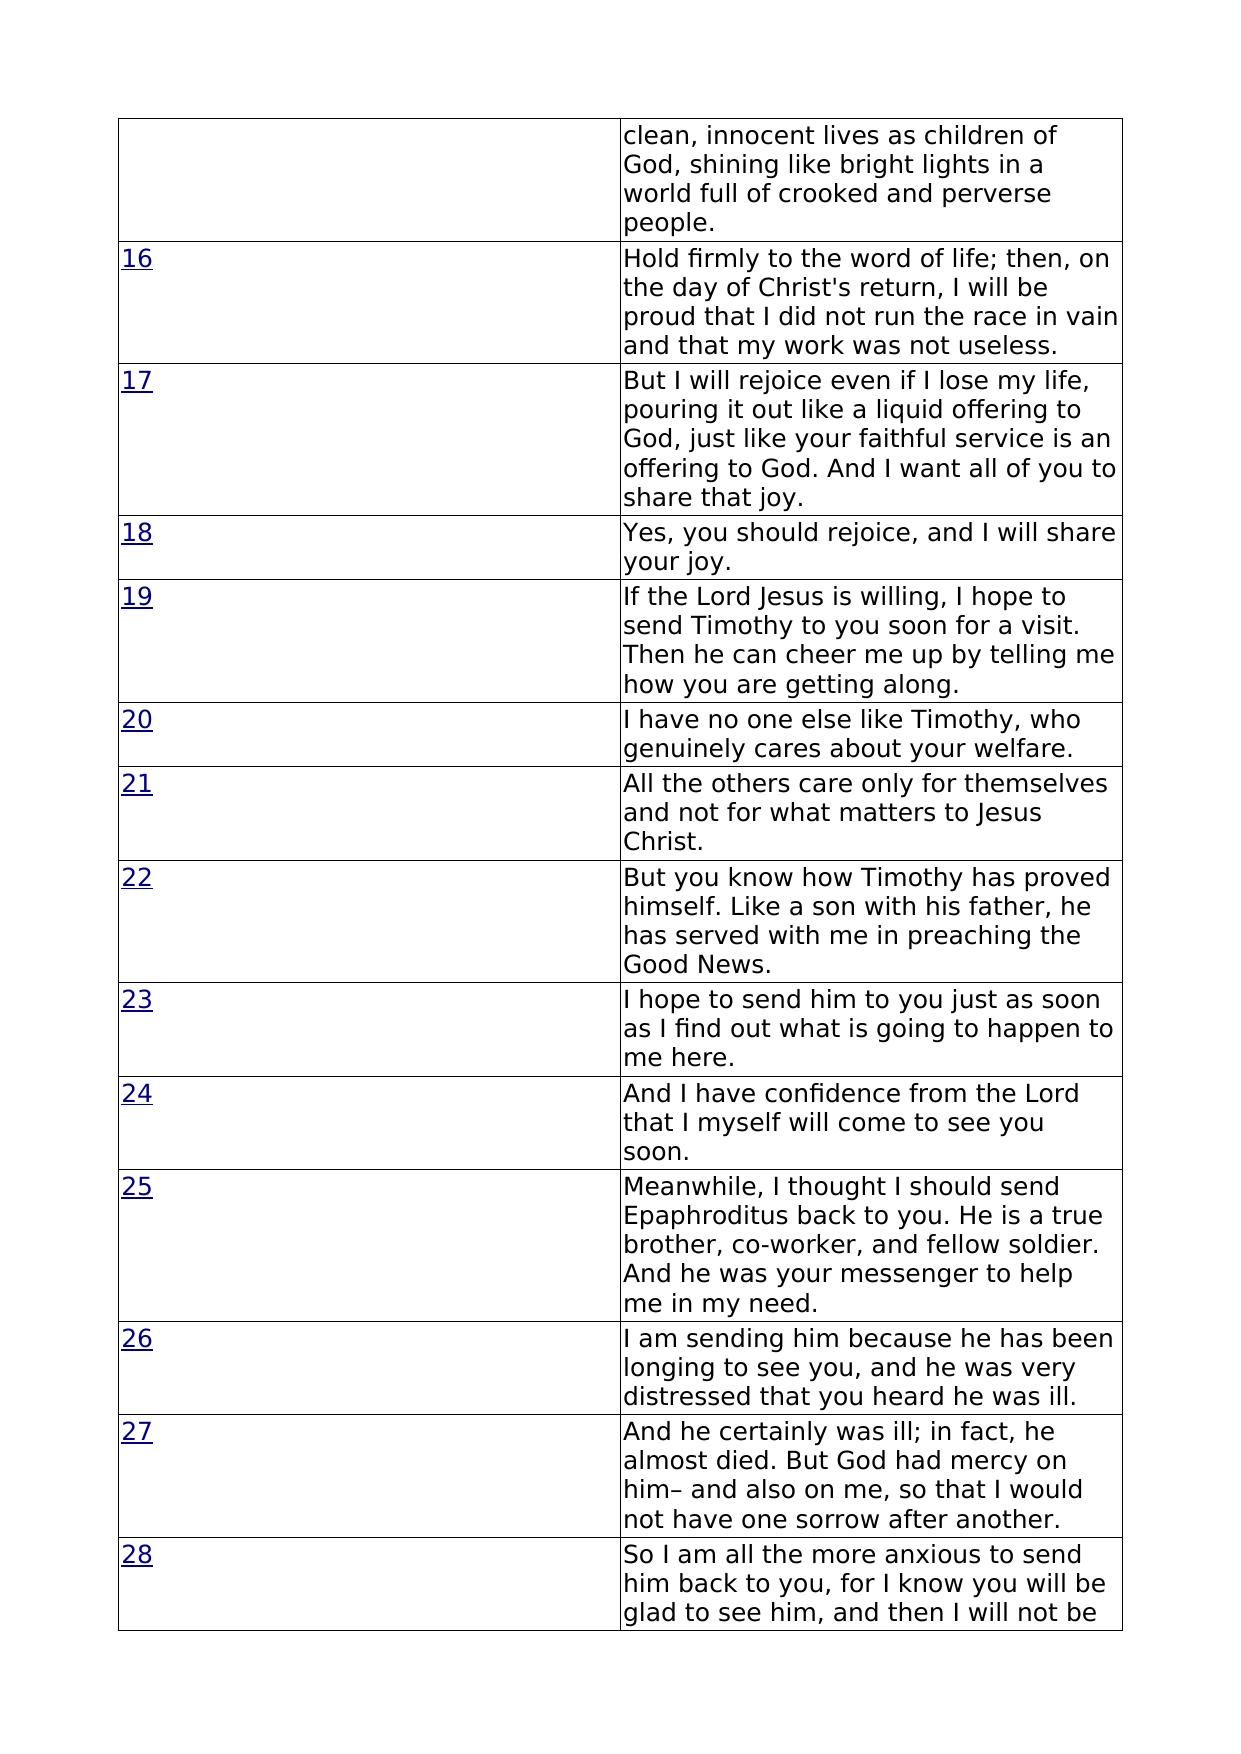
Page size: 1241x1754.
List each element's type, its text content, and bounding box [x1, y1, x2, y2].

table_cell 16 [119, 242, 620, 363]
table_cell 26 [119, 1322, 620, 1414]
table_cell But you know how Timothy has proved himself. Like a son with his father, he has served with me in preaching the Good News. [621, 861, 1122, 982]
table_cell 21 [119, 767, 620, 860]
table_cell 24 [119, 1077, 620, 1169]
table_cell 25 [119, 1170, 620, 1321]
table_cell Meanwhile, I thought I should send Epaphroditus back to you. He is a true brother, co-worker, and fellow soldier. And he was your messenger to help me in my need. [621, 1170, 1122, 1321]
table_cell [119, 119, 620, 241]
table_cell Yes, you should rejoice, and I will share your joy. [621, 516, 1122, 579]
table_cell So I am all the more anxious to send him back to you, for I know you will be glad to see him, and then I will not be [621, 1538, 1122, 1630]
table_cell And he certainly was ill; in fact, he almost died. But God had mercy on him– and also on me, so that I would not have one sorrow after another. [621, 1415, 1122, 1537]
table_cell 23 [119, 983, 620, 1076]
table_cell I have no one else like Timothy, who genuinely cares about your welfare. [621, 703, 1122, 766]
table_cell Hold firmly to the word of life; then, on the day of Christ's return, I will be proud that I did not run the race in vain and that my work was not useless. [621, 242, 1122, 363]
table_cell But I will rejoice even if I lose my life, pouring it out like a liquid offering to God, just like your faithful service is an offering to God. And I want all of you to share that joy. [621, 364, 1122, 515]
table_cell 27 [119, 1415, 620, 1537]
table_cell 18 [119, 516, 620, 579]
table_cell I am sending him because he has been longing to see you, and he was very distressed that you heard he was ill. [621, 1322, 1122, 1414]
table_cell I hope to send him to you just as soon as I find out what is going to happen to me here. [621, 983, 1122, 1076]
table_cell 19 [119, 580, 620, 702]
table_cell 28 [119, 1538, 620, 1630]
table_cell 20 [119, 703, 620, 766]
table_cell If the Lord Jesus is willing, I hope to send Timothy to you soon for a visit. Then he can cheer me up by telling me how you are getting along. [621, 580, 1122, 702]
table_cell 22 [119, 861, 620, 982]
table_cell All the others care only for themselves and not for what matters to Jesus Christ. [621, 767, 1122, 860]
table_cell 17 [119, 364, 620, 515]
table_cell clean, innocent lives as children of God, shining like bright lights in a world full of crooked and perverse people. [621, 119, 1122, 241]
table_cell And I have confidence from the Lord that I myself will come to see you soon. [621, 1077, 1122, 1169]
